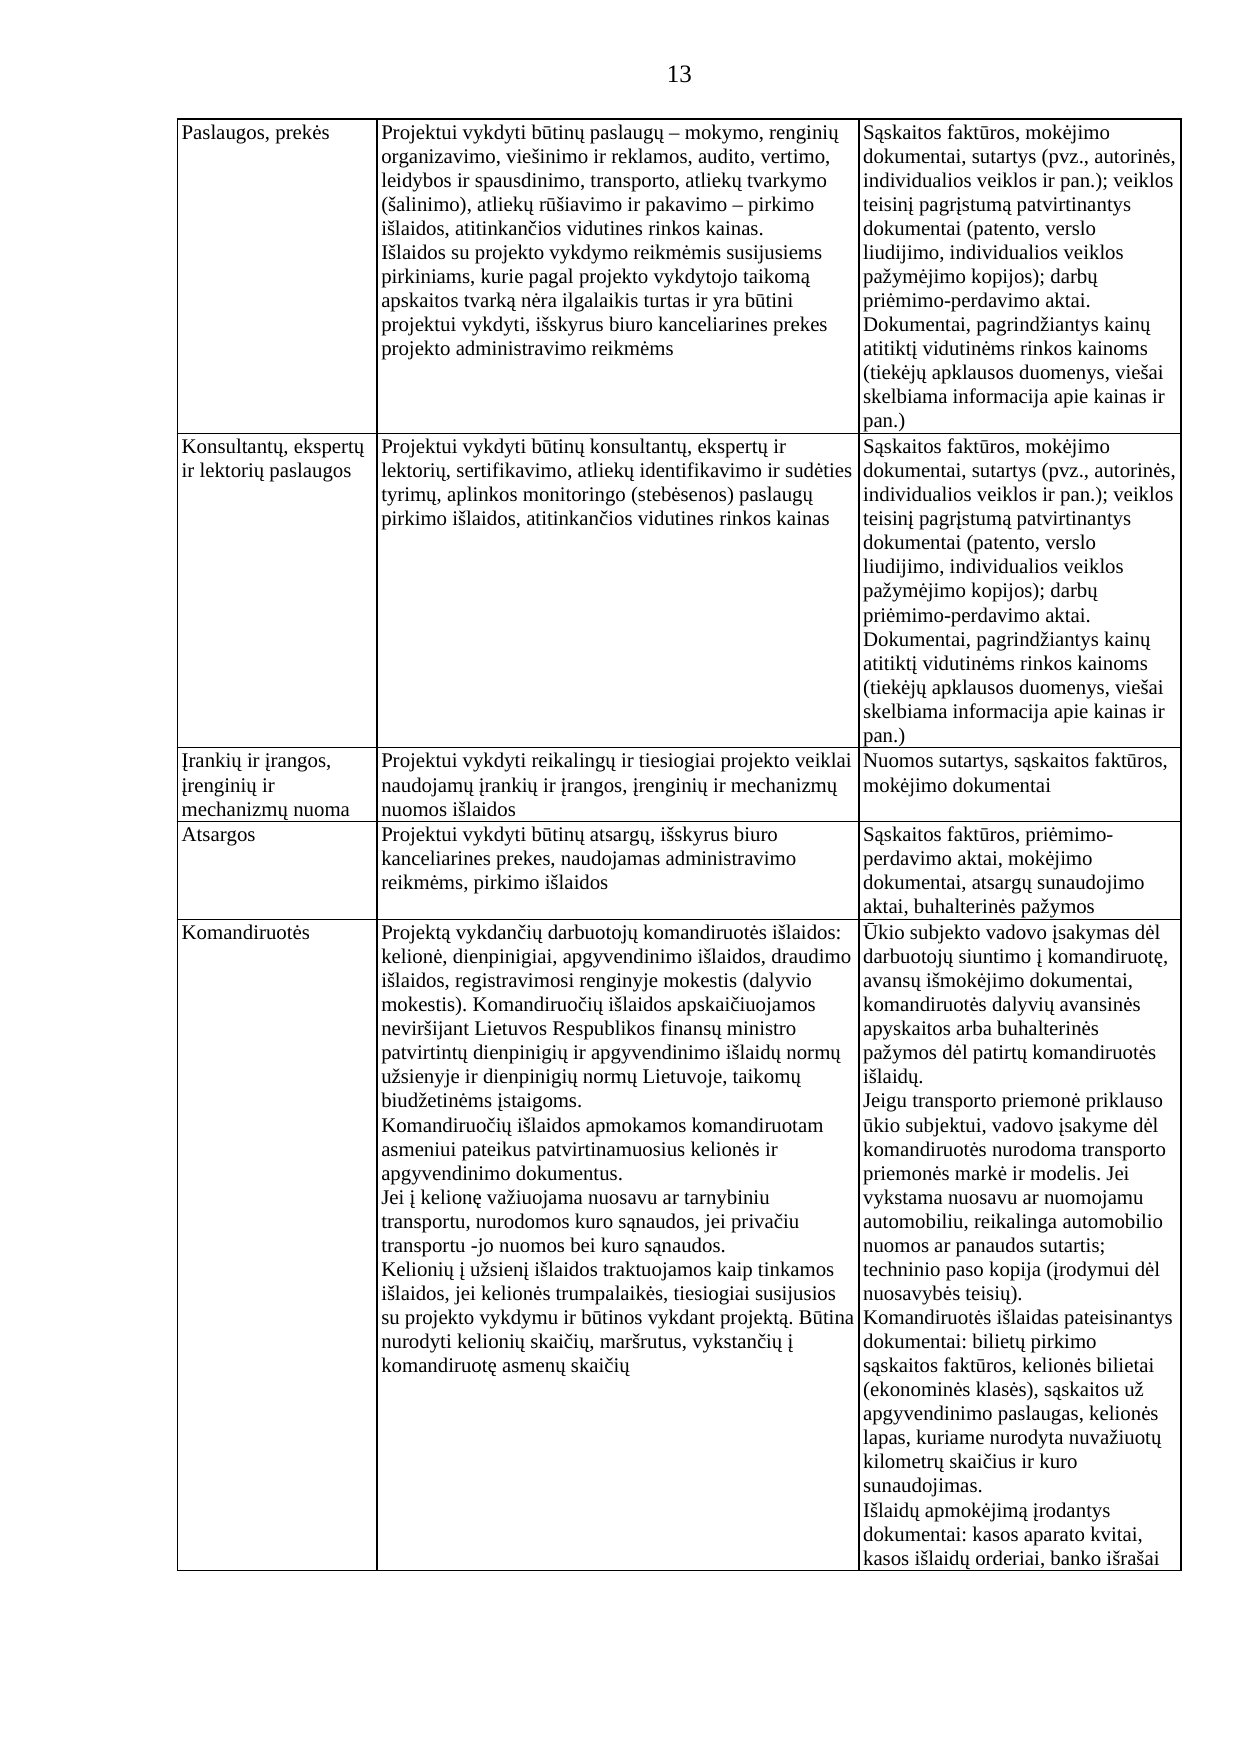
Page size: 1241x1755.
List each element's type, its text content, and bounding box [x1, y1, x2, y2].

table_cell Projektą vykdančių darbuotojų komandiruotės išlaidos: kelionė, dienpinigiai, apgyvendinimo išlaidos, draudimo išlaidos, registravimosi renginyje mokestis (dalyvio mokestis). Komandiruočių išlaidos apskaičiuojamos neviršijant Lietuvos Respublikos finansų ministro patvirtintų dienpinigių ir apgyvendinimo išlaidų normų užsienyje ir dienpinigių normų Lietuvoje, taikomų biudžetinėms įstaigoms. Komandiruočių išlaidos apmokamos komandiruotam asmeniui pateikus patvirtinamuosius kelionės ir apgyvendinimo dokumentus. Jei į kelionę važiuojama nuosavu ar tarnybiniu transportu, nurodomos kuro sąnaudos, jei privačiu transportu -jo nuomos bei kuro sąnaudos. Kelionių į užsienį išlaidos traktuojamos kaip tinkamos išlaidos, jei kelionės trumpalaikės, tiesiogiai susijusios su projekto vykdymu ir būtinos vykdant projektą. Būtina nurodyti kelionių skaičių, maršrutus, vykstančių į komandiruotę asmenų skaičių [378, 920, 858, 1570]
table_cell Nuomos sutartys, sąskaitos faktūros, mokėjimo dokumentai [860, 748, 1180, 821]
table_cell Atsargos [178, 822, 376, 918]
table_cell Projektui vykdyti būtinų atsargų, išskyrus biuro kanceliarines prekes, naudojamas administravimo reikmėms, pirkimo išlaidos [378, 822, 858, 918]
table_cell Konsultantų, ekspertų ir lektorių paslaugos [178, 434, 376, 747]
table_cell Paslaugos, prekės [178, 120, 376, 432]
table_cell Projektui vykdyti būtinų konsultantų, ekspertų ir lektorių, sertifikavimo, atliekų identifikavimo ir sudėties tyrimų, aplinkos monitoringo (stebėsenos) paslaugų pirkimo išlaidos, atitinkančios vidutines rinkos kainas [378, 434, 858, 747]
table_cell Projektui vykdyti būtinų paslaugų – mokymo, renginių organizavimo, viešinimo ir reklamos, audito, vertimo, leidybos ir spausdinimo, transporto, atliekų tvarkymo (šalinimo), atliekų rūšiavimo ir pakavimo – pirkimo išlaidos, atitinkančios vidutines rinkos kainas. Išlaidos su projekto vykdymo reikmėmis susijusiems pirkiniams, kurie pagal projekto vykdytojo taikomą apskaitos tvarką nėra ilgalaikis turtas ir yra būtini projektui vykdyti, išskyrus biuro kanceliarines prekes projekto administravimo reikmėms [378, 120, 858, 432]
table_cell Komandiruotės [178, 920, 376, 1570]
